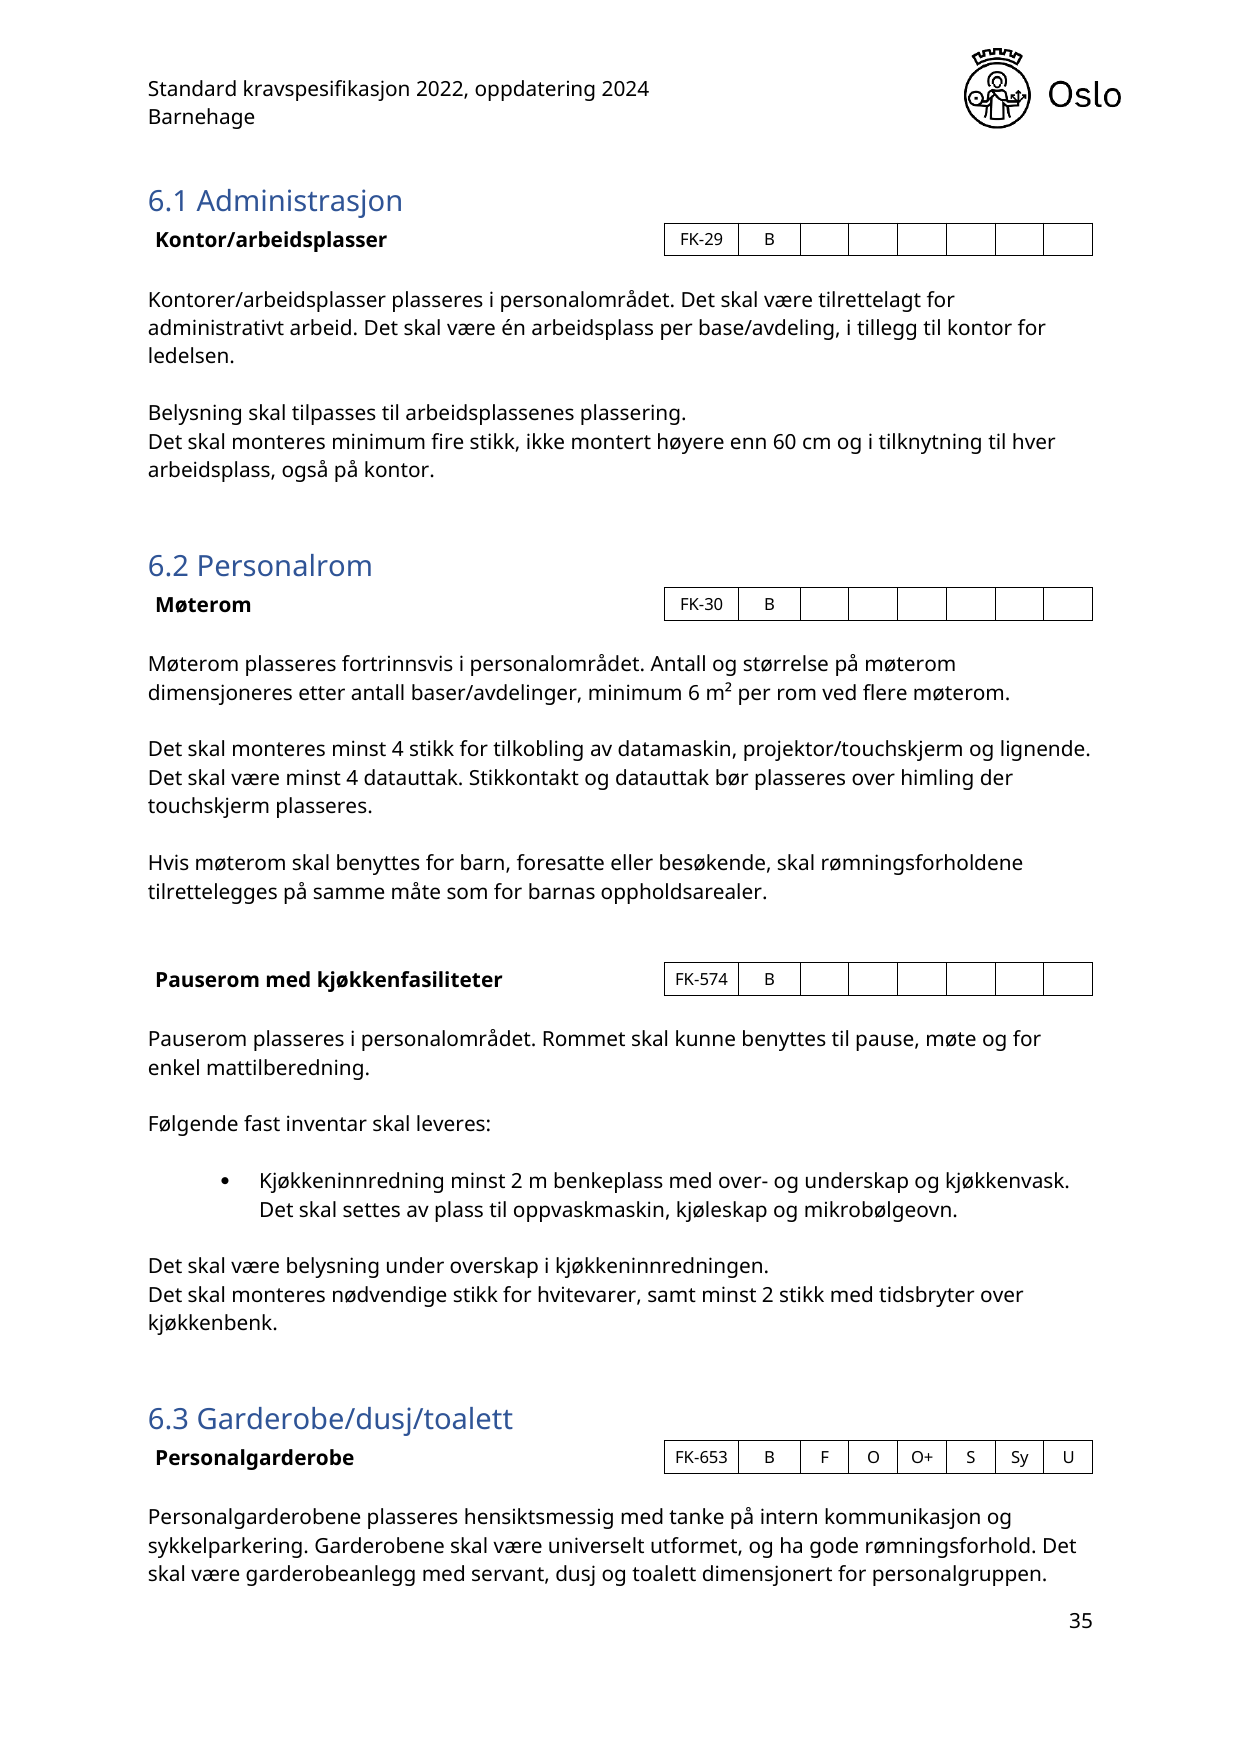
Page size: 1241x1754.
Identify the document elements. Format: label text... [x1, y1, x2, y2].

table_header [947, 224, 995, 255]
table_header B [739, 224, 800, 255]
table_header Pauserom med kjøkkenfasiliteter [148, 962, 664, 995]
table_header FK-30 [665, 588, 738, 620]
subtitle 6.2 Personalrom [148, 545, 1093, 584]
subtitle 6.3 Garderobe/dusj/toalett [148, 1398, 1093, 1438]
table_header [849, 224, 897, 255]
table_header [996, 963, 1043, 995]
table_header O+ [898, 1441, 946, 1473]
table_header [898, 588, 946, 620]
table_header B [739, 1441, 800, 1473]
text Pauserom plasseres i personalområdet. Rommet skal kunne benyttes til pause, møte og for enkel mattilberedning. [148, 1024, 1093, 1081]
table_header O [849, 1441, 897, 1473]
table_header FK-574 [665, 963, 738, 995]
table_header [898, 963, 946, 995]
text Det skal monteres minst 4 stikk for tilkobling av datamaskin, projektor/touchskjerm og lignende. Det skal være minst 4 datauttak. Stikkontakt og datauttak bør plasseres over himling der touchskjerm plasseres. [148, 734, 1093, 820]
table_header [898, 224, 946, 255]
table_header [849, 588, 897, 620]
text Kontorer/arbeidsplasser plasseres i personalområdet. Det skal være tilrettelagt for administrativt arbeid. Det skal være én arbeidsplass per base/avdeling, i tillegg til kontor for ledelsen. [148, 285, 1093, 370]
table_header FK-653 [665, 1441, 738, 1473]
table_header [801, 963, 848, 995]
table_header [849, 963, 897, 995]
table_header [1044, 224, 1092, 255]
text Det skal monteres nødvendige stikk for hvitevarer, samt minst 2 stikk med tidsbryter over kjøkkenbenk. [148, 1280, 1093, 1337]
table_header [801, 588, 848, 620]
table_header Sy [996, 1441, 1043, 1473]
text Møterom plasseres fortrinnsvis i personalområdet. Antall og størrelse på møterom dimensjoneres etter antall baser/avdelinger, minimum 6 m² per rom ved flere møterom. [148, 649, 1093, 706]
text Personalgarderobene plasseres hensiktsmessig med tanke på intern kommunikasjon og sykkelparkering. Garderobene skal være universelt utformet, og ha gode rømningsforhold. Det skal være garderobeanlegg med servant, dusj og toalett dimensjonert for personalgruppen. [148, 1502, 1093, 1588]
table_header [996, 588, 1043, 620]
text Belysning skal tilpasses til arbeidsplassenes plassering. Det skal monteres minimum fire stikk, ikke montert høyere enn 60 cm og i tilknytning til hver arbeidsplass, også på kontor. [148, 398, 1093, 484]
table_header Personalgarderobe [148, 1440, 664, 1473]
table_header [947, 963, 995, 995]
table_header F [801, 1441, 848, 1473]
text Hvis møterom skal benyttes for barn, foresatte eller besøkende, skal rømningsforholdene tilrettelegges på samme måte som for barnas oppholdsarealer. [148, 848, 1093, 905]
table_header [996, 224, 1043, 255]
list Kjøkkeninnredning minst 2 m benkeplass med over- og underskap og kjøkkenvask. Det skal settes av plass til oppvaskmaskin, kjøleskap og mikrobølgeovn. [221, 1166, 1093, 1223]
text Følgende fast inventar skal leveres: [148, 1109, 1093, 1138]
table_header FK-29 [665, 224, 738, 255]
table_header B [739, 963, 800, 995]
table_header [1044, 588, 1092, 620]
table_header [801, 224, 848, 255]
table_header [947, 588, 995, 620]
table_header B [739, 588, 800, 620]
subtitle 6.1 Administrasjon [148, 180, 1093, 220]
table_header Møterom [148, 587, 664, 620]
table_header U [1044, 1441, 1092, 1473]
table_header S [947, 1441, 995, 1473]
table_header Kontor/arbeidsplasser [148, 223, 664, 255]
text Det skal være belysning under overskap i kjøkkeninnredningen. [148, 1252, 1093, 1280]
table_header [1044, 963, 1092, 995]
